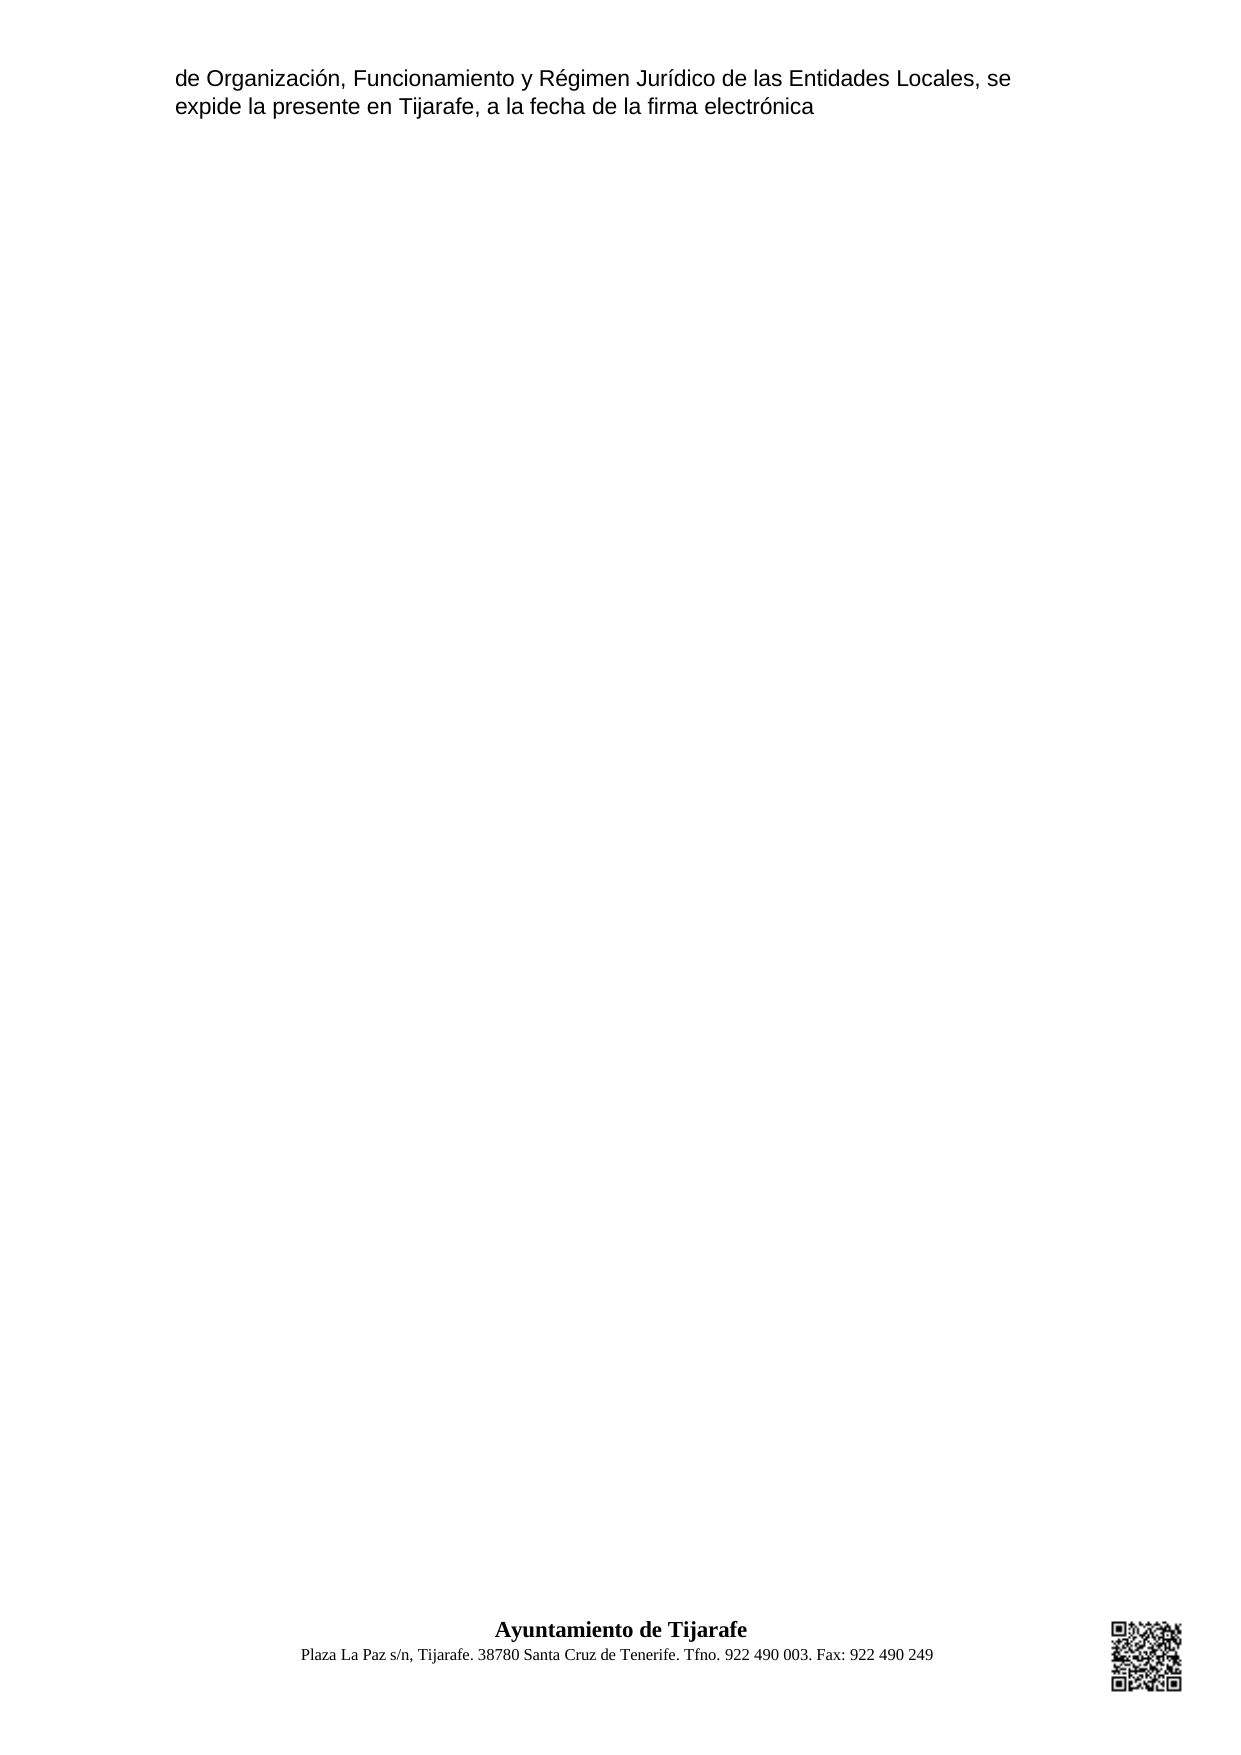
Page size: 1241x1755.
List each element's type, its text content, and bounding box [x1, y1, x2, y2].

text de Organización, Funcionamiento y Régimen Jurídico de las Entidades Locales, se expide la presente en Tijarafe, a la fecha de la firma electrónica [175, 64, 1061, 119]
